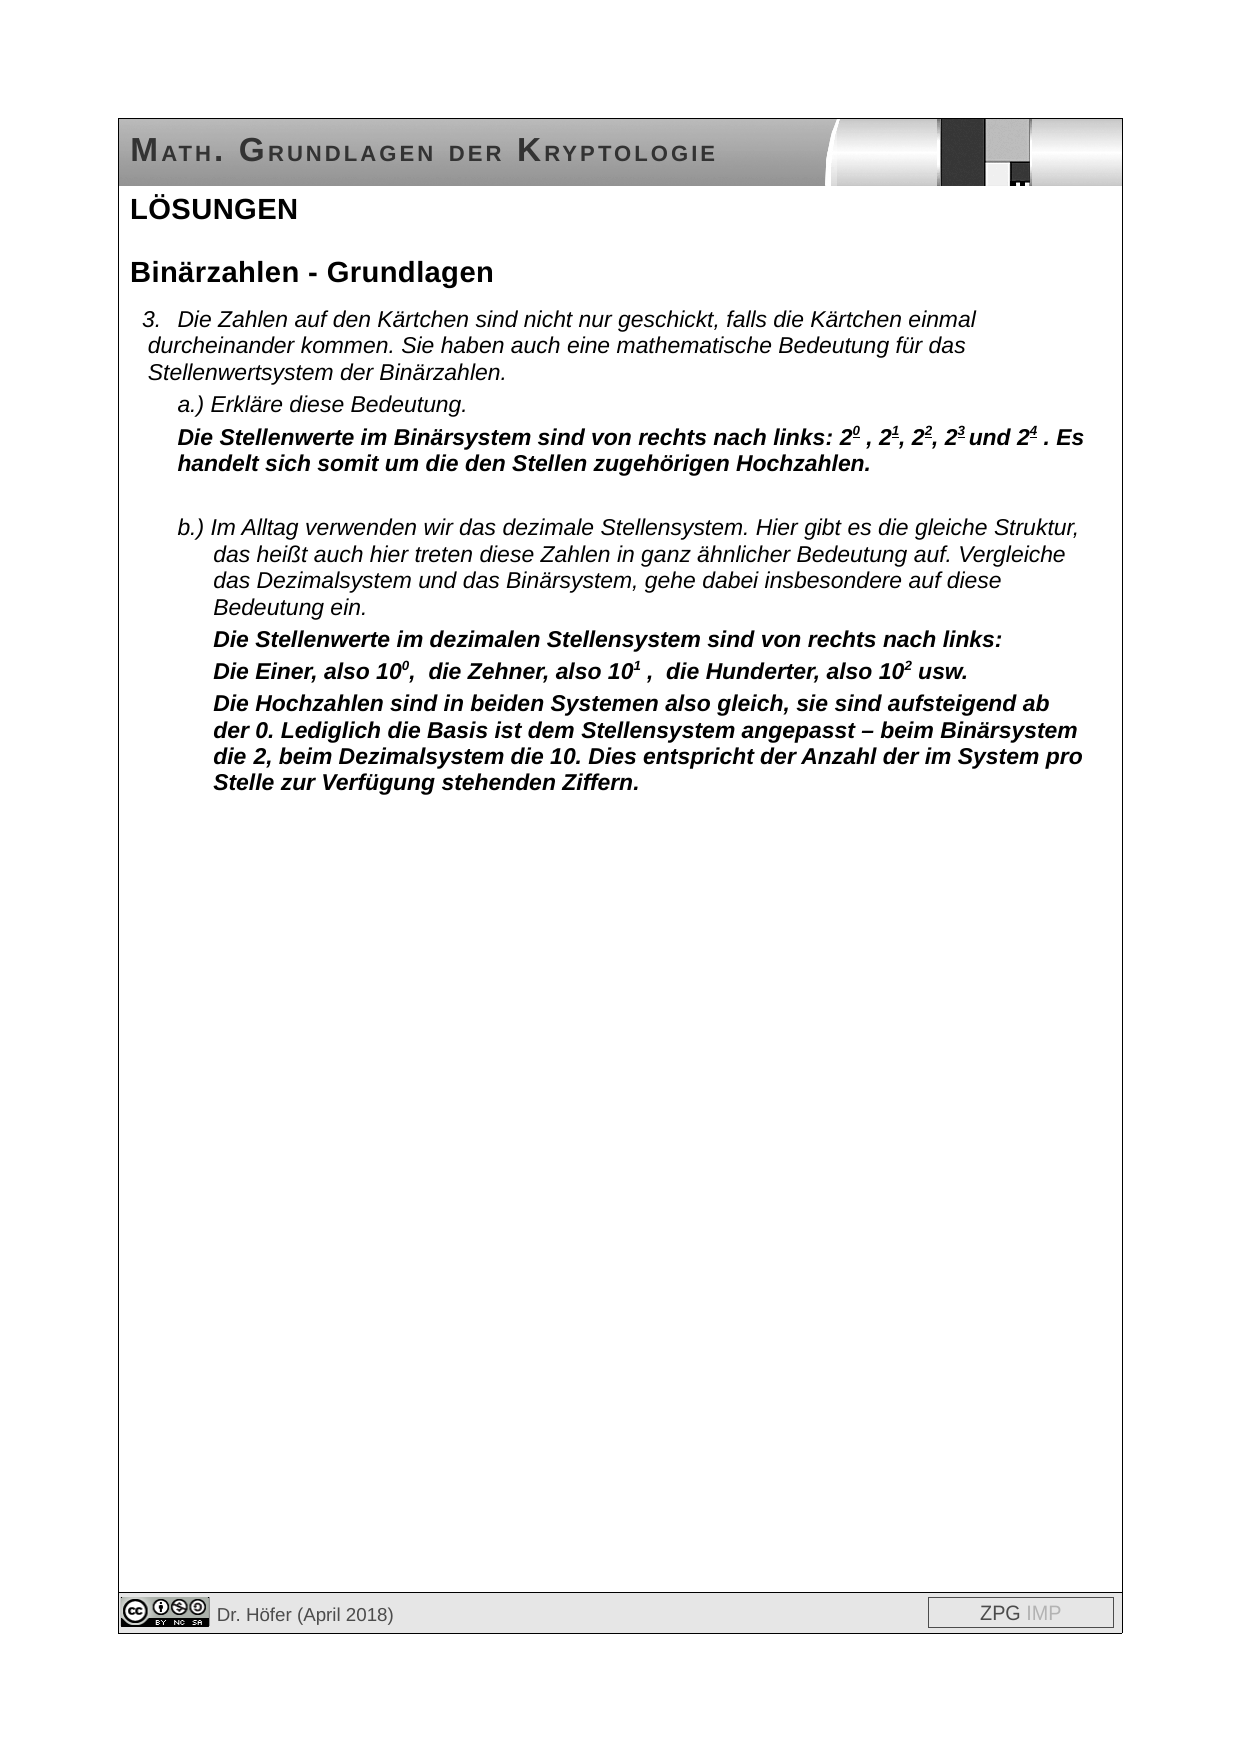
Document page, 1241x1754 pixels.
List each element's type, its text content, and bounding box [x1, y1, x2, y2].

list a.) Erkläre diese Bedeutung. [148, 391, 1092, 417]
text Binärzahlen - Grundlagen [130, 255, 1110, 288]
text Die Stellenwerte im Binärsystem sind von rechts nach links: 20 , 21, 22, 23 und 24 . Es handelt sich somit um die den Stellen zugehörigen Hochzahlen. [148, 423, 1092, 476]
picture [120, 1597, 210, 1627]
text Die Stellenwerte im dezimalen Stellensystem sind von rechts nach links: [148, 626, 1092, 652]
picture [119, 119, 1122, 186]
list b.) Im Alltag verwenden wir das dezimale Stellensystem. Hier gibt es die gleiche Struktur, das heißt auch hier treten diese Zahlen in ganz ähnlicher Bedeutung auf. Vergleiche das Dezimalsystem und das Binärsystem, gehe dabei insbesondere auf diese Bedeutung ein. [148, 514, 1092, 620]
list Die Zahlen auf den Kärtchen sind nicht nur geschickt, falls die Kärtchen einmal durcheinander kommen. Sie haben auch eine mathematische Bedeutung für das Stellenwertsystem der Binärzahlen. [142, 306, 1122, 385]
text LÖSUNGEN [130, 192, 1110, 225]
